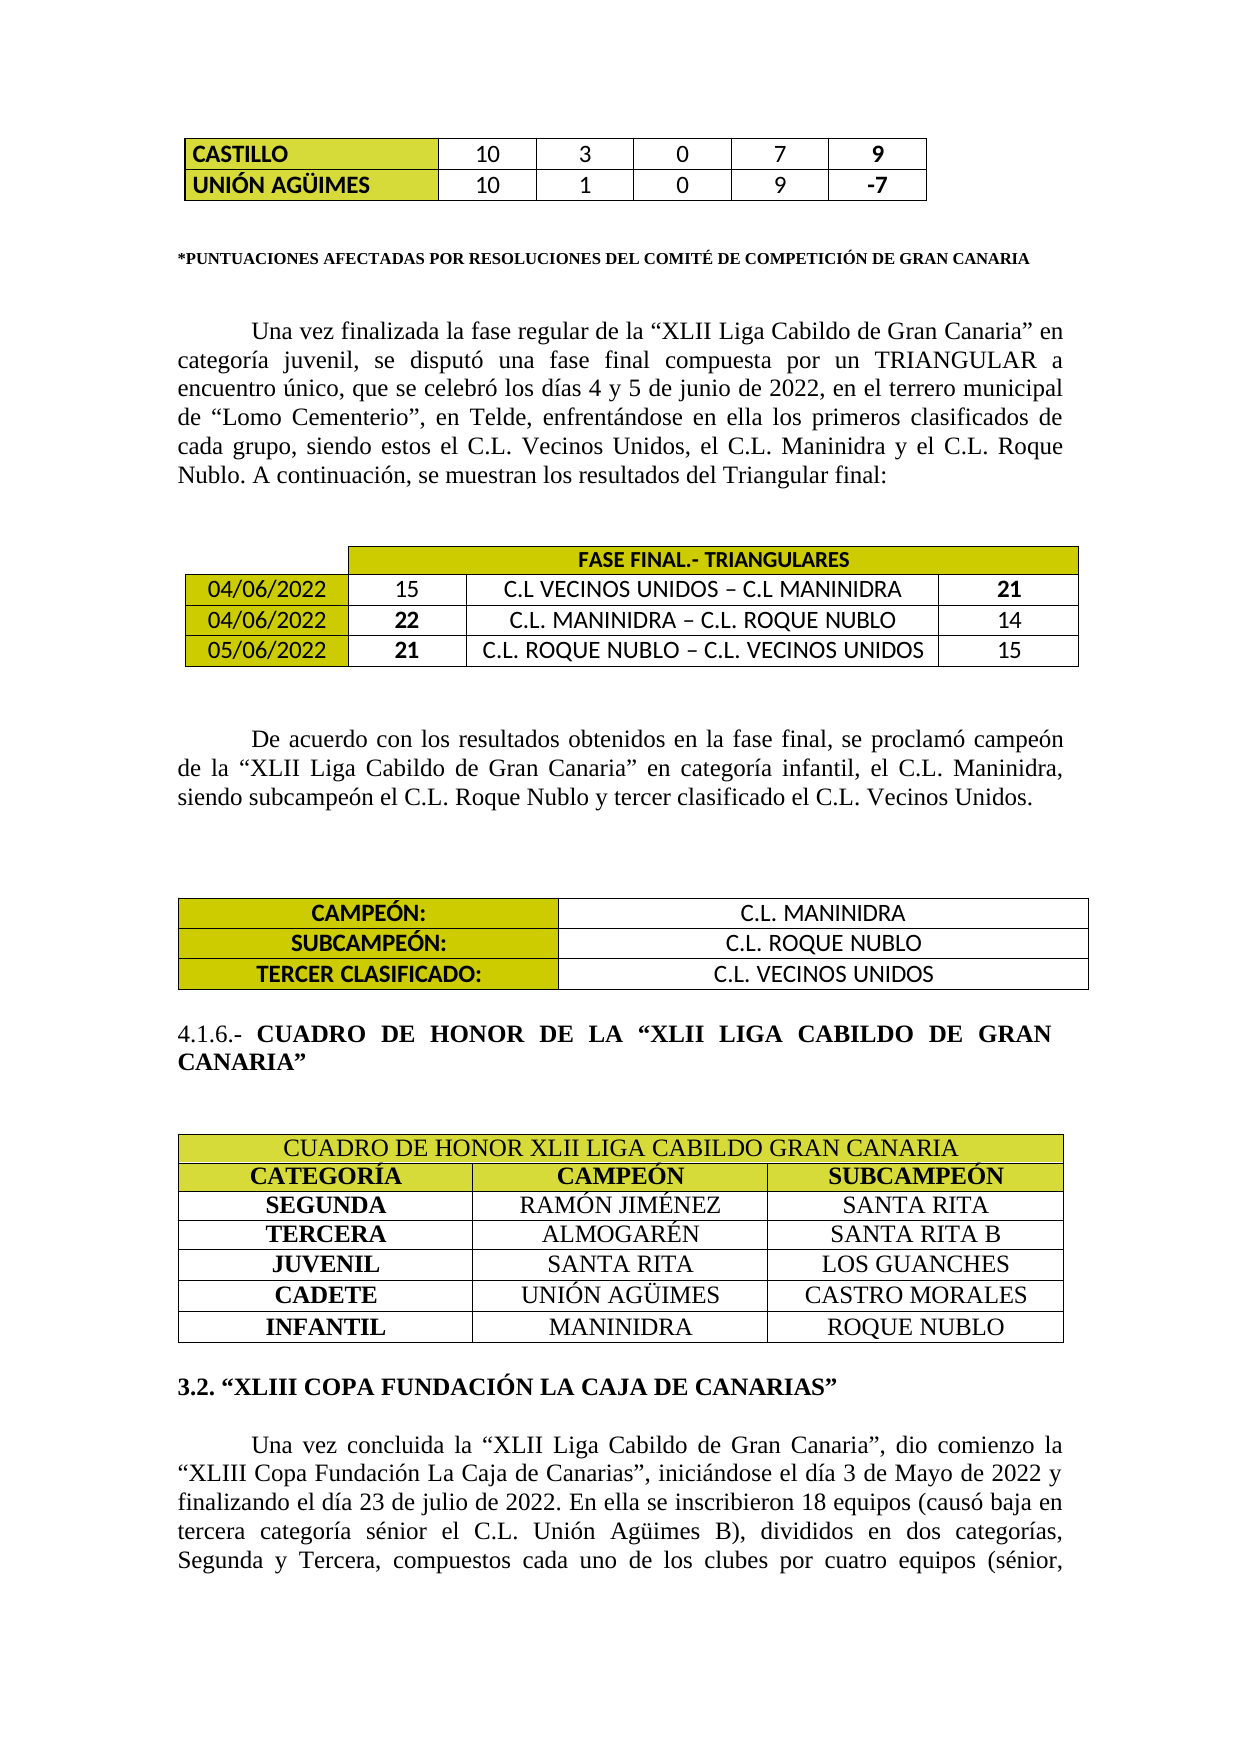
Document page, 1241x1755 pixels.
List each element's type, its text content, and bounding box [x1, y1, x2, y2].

table_cell SUBCAMPEÓN [768, 1164, 1063, 1191]
table_header 10 [439, 139, 536, 169]
table_cell SUBCAMPEÓN: [179, 929, 558, 958]
table_cell 14 [939, 606, 1078, 635]
table_cell SANTA RITA B [768, 1221, 1063, 1248]
table_cell CAMPEÓN [473, 1164, 767, 1191]
text Una vez finalizada la fase regular de la “XLII Liga Cabildo de Gran Canaria” en categoría juvenil, se disputó una fase final compuesta por un TRIANGULAR a encuentro único, que se celebró los días 4 y 5 de junio de 2022, en el terrero municipal de “Lomo Cementerio”, en Telde, enfrentándose en ella los primeros clasificados de cada grupo, siendo estos el C.L. Vecinos Unidos, el C.L. Maninidra y el C.L. Roque Nublo. A continuación, se muestran los resultados del Triangular final: [177, 316, 1064, 488]
table_cell INFANTIL [179, 1312, 472, 1342]
table_header C.L. MANINIDRA [559, 899, 1088, 928]
table_header 7 [732, 139, 828, 169]
table_cell SEGUNDA [179, 1192, 472, 1220]
table_header 9 [829, 139, 926, 169]
table_cell MANINIDRA [473, 1312, 767, 1342]
table_cell 1 [537, 170, 633, 200]
table_cell C.L. ROQUE NUBLO – C.L. VECINOS UNIDOS [467, 636, 938, 666]
table_cell CATEGORÍA [179, 1164, 472, 1191]
text De acuerdo con los resultados obtenidos en la fase final, se proclamó campeón de la “XLII Liga Cabildo de Gran Canaria” en categoría infantil, el C.L. Maninidra, siendo subcampeón el C.L. Roque Nublo y tercer clasificado el C.L. Vecinos Unidos. [177, 724, 1064, 811]
table_cell 9 [732, 170, 828, 200]
table_cell ROQUE NUBLO [768, 1312, 1063, 1342]
table_header 3 [537, 139, 633, 169]
text 4.1.6.- CUADRO DE HONOR DE LA “XLII LIGA CABILDO DE GRAN CANARIA” [177, 1019, 1126, 1076]
table_cell 04/06/2022 [186, 575, 348, 605]
table_cell SANTA RITA [473, 1250, 767, 1279]
table_cell RAMÓN JIMÉNEZ [473, 1192, 767, 1220]
table_header [185, 546, 348, 574]
table_cell UNIÓN AGÜIMES [186, 170, 438, 200]
table_cell LOS GUANCHES [768, 1250, 1063, 1279]
table_cell C.L. VECINOS UNIDOS [559, 959, 1088, 989]
table_cell -7 [829, 170, 926, 200]
table_cell 21 [349, 636, 466, 666]
table_cell 22 [349, 606, 466, 635]
table_cell 05/06/2022 [186, 636, 348, 666]
table_cell 15 [349, 575, 466, 605]
table_cell ALMOGARÉN [473, 1221, 767, 1248]
table_cell CADETE [179, 1281, 472, 1311]
table_header CASTILLO [186, 139, 438, 169]
table_header FASE FINAL.- TRIANGULARES [349, 547, 1078, 574]
table_cell TERCERA [179, 1221, 472, 1248]
table_cell SANTA RITA [768, 1192, 1063, 1220]
table_cell 21 [939, 575, 1078, 605]
table_cell 04/06/2022 [186, 606, 348, 635]
table_header CUADRO DE HONOR XLII LIGA CABILDO GRAN CANARIA [179, 1135, 1063, 1162]
table_cell UNIÓN AGÜIMES [473, 1281, 767, 1311]
table_cell C.L VECINOS UNIDOS – C.L MANINIDRA [467, 575, 938, 605]
table_header 0 [634, 139, 731, 169]
text *PUNTUACIONES AFECTADAS POR RESOLUCIONES DEL COMITÉ DE COMPETICIÓN DE GRAN CANARIA [177, 249, 1126, 268]
text Una vez concluida la “XLII Liga Cabildo de Gran Canaria”, dio comienzo la “XLIII Copa Fundación La Caja de Canarias”, iniciándose el día 3 de Mayo de 2022 y finalizando el día 23 de julio de 2022. En ella se inscribieron 18 equipos (causó baja en tercera categoría sénior el C.L. Unión Agüimes B), divididos en dos categorías, Segunda y Tercera, compuestos cada uno de los clubes por cuatro equipos (sénior, [177, 1430, 1064, 1573]
table_cell C.L. MANINIDRA – C.L. ROQUE NUBLO [467, 606, 938, 635]
table_header CAMPEÓN: [179, 899, 558, 928]
table_cell 10 [439, 170, 536, 200]
table_cell 15 [939, 636, 1078, 666]
table_cell 0 [634, 170, 731, 200]
list “XLIII COPA FUNDACIÓN LA CAJA DE CANARIAS” [177, 1372, 1126, 1401]
table_cell TERCER CLASIFICADO: [179, 959, 558, 989]
table_cell JUVENIL [179, 1250, 472, 1279]
table_cell CASTRO MORALES [768, 1281, 1063, 1311]
table_cell C.L. ROQUE NUBLO [559, 929, 1088, 958]
